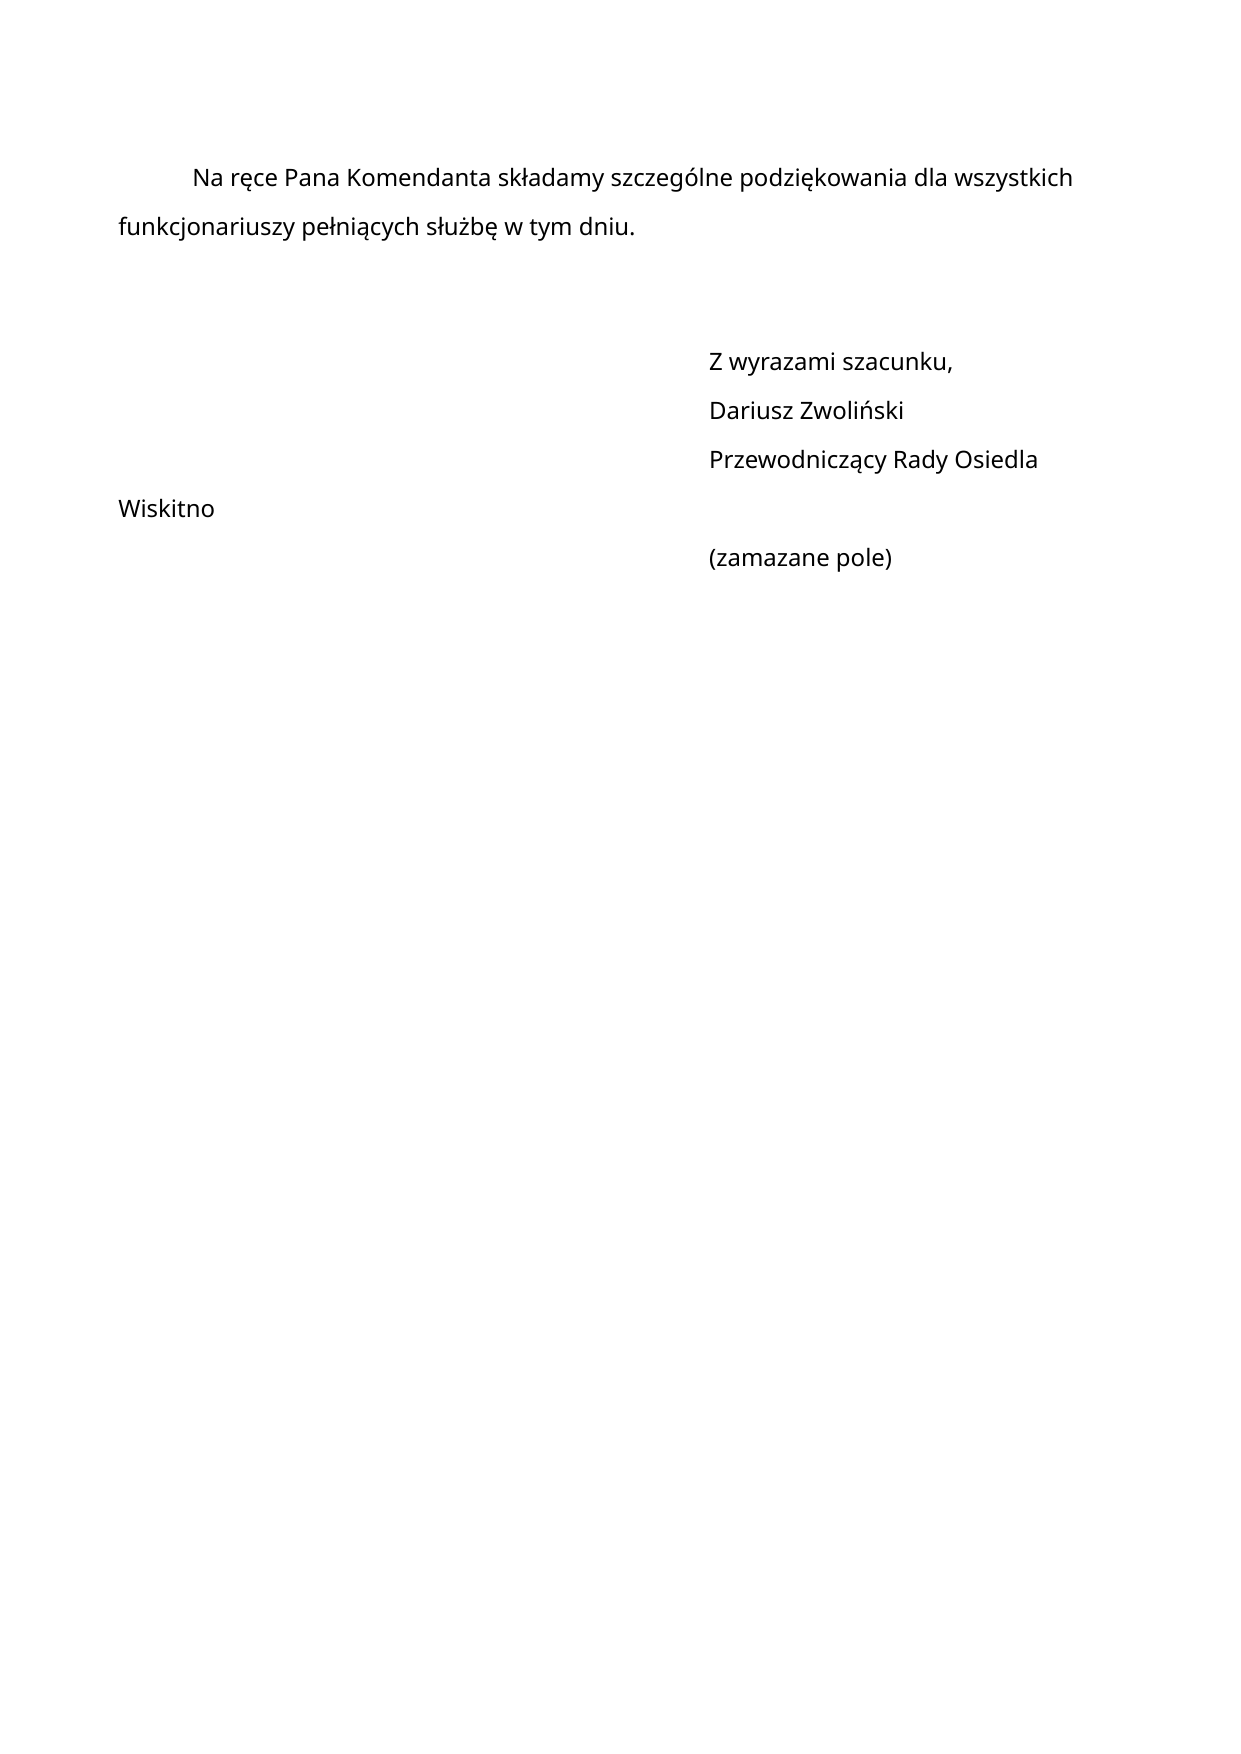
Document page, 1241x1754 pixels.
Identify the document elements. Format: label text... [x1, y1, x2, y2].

text Na ręce Pana Komendanta składamy szczególne podziękowania dla wszystkich [118, 161, 1122, 194]
text (zamazane pole) [118, 541, 1122, 573]
text Przewodniczący Rady Osiedla Wiskitno [118, 443, 1122, 524]
text funkcjonariuszy pełniących służbę w tym dniu. [118, 210, 1122, 243]
text Dariusz Zwoliński [118, 394, 1122, 427]
text Z wyrazami szacunku, [118, 345, 1122, 378]
